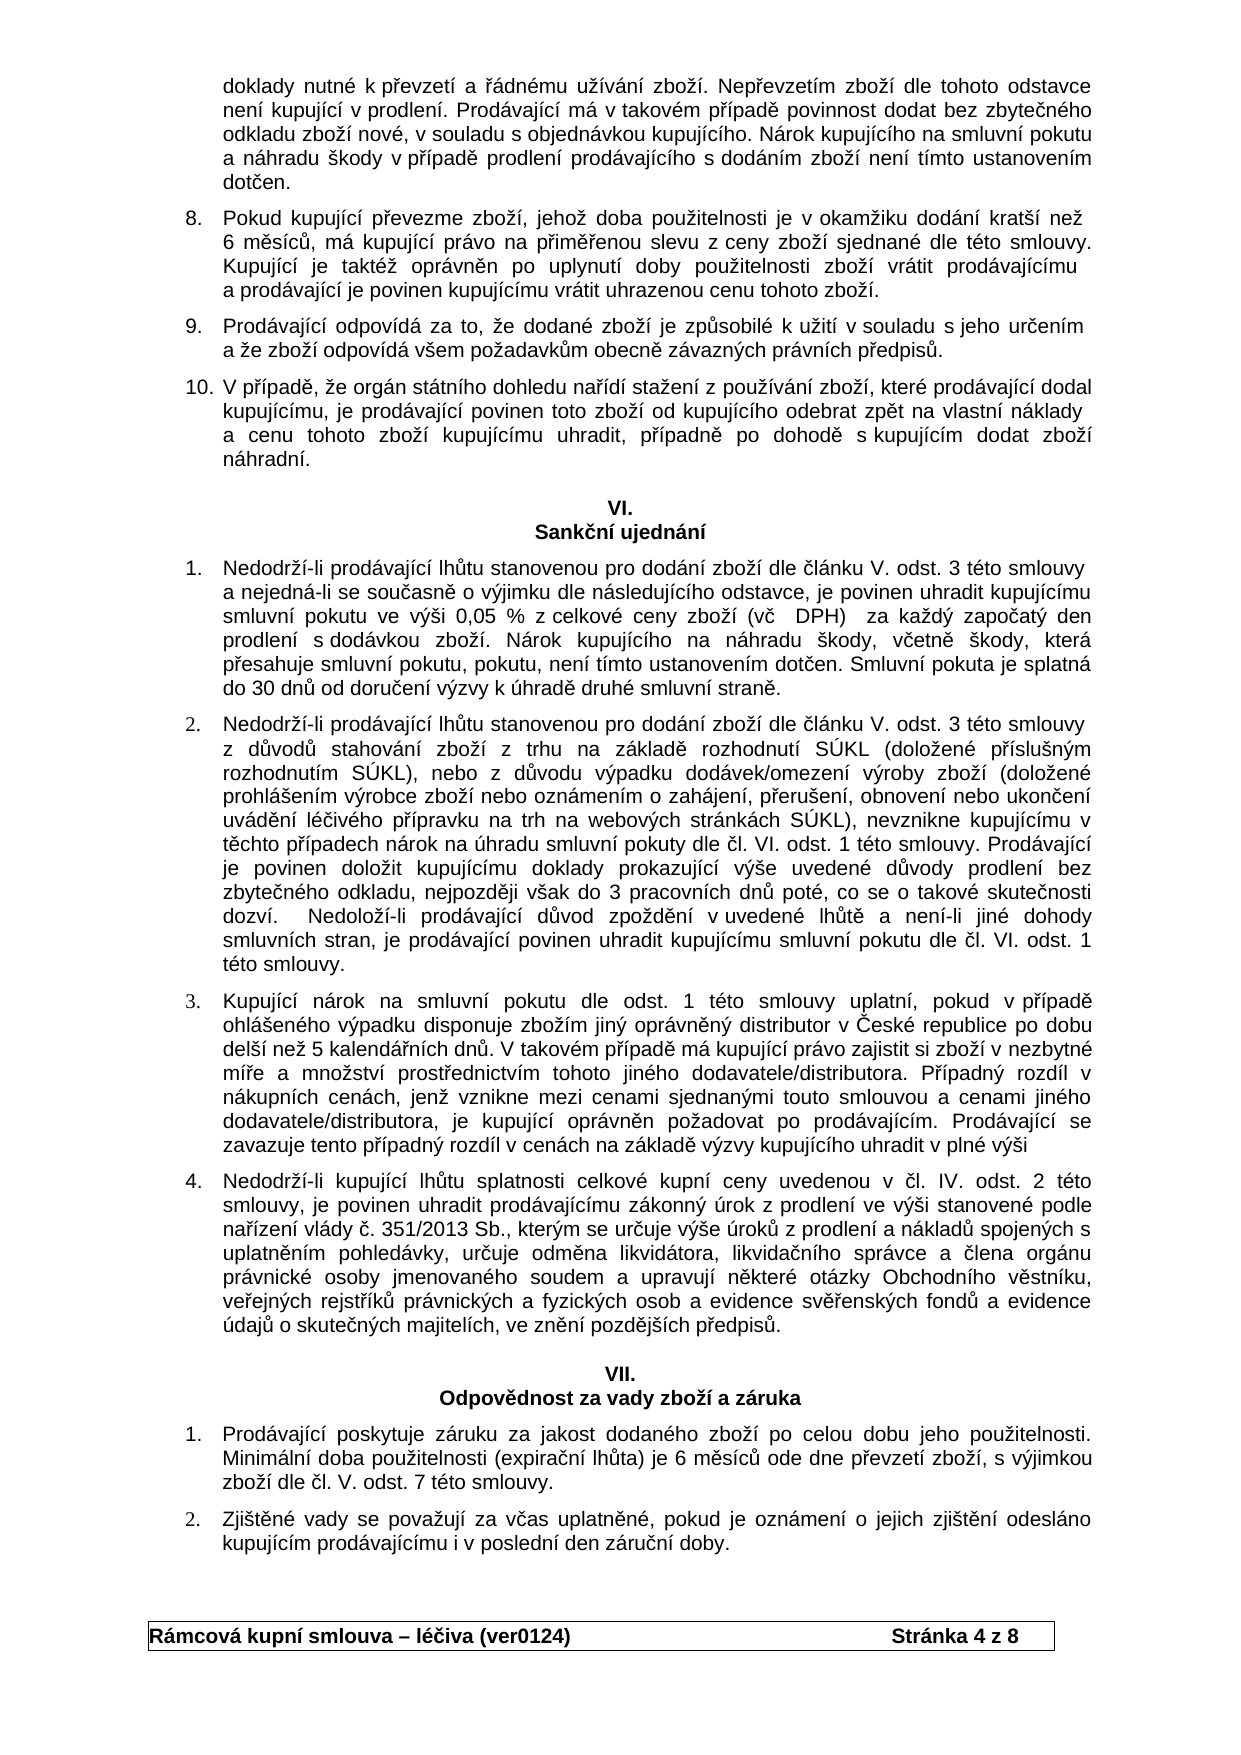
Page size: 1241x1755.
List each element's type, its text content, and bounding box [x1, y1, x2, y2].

list Prodávající poskytuje záruku za jakost dodaného zboží po celou dobu jeho použitelnosti. Minimální doba použitelnosti (expirační lhůta) je 6 měsíců ode dne převzetí zboží, s výjimkou zboží dle čl. V. odst. 7 této smlouvy. [185, 1422, 1093, 1494]
list V případě, že orgán státního dohledu nařídí stažení z používání zboží, které prodávající dodal kupujícímu, je prodávající povinen toto zboží od kupujícího odebrat zpět na vlastní náklady a cenu tohoto zboží kupujícímu uhradit, případně po dohodě s kupujícím dodat zboží náhradní. [185, 375, 1093, 471]
list Prodávající odpovídá za to, že dodané zboží je způsobilé k užití v souladu s jeho určením a že zboží odpovídá všem požadavkům obecně závazných právních předpisů. [185, 314, 1093, 362]
list Kupující nárok na smluvní pokutu dle odst. 1 této smlouvy uplatní, pokud v případě ohlášeného výpadku disponuje zbožím jiný oprávněný distributor v České republice po dobu delší než 5 kalendářních dnů. V takovém případě má kupující právo zajistit si zboží v nezbytné míře a množství prostřednictvím tohoto jiného dodavatele/distributora. Případný rozdíl v nákupních cenách, jenž vznikne mezi cenami sjednanými touto smlouvou a cenami jiného dodavatele/distributora, je kupující oprávněn požadovat po prodávajícím. Prodávající se zavazuje tento případný rozdíl v cenách na základě výzvy kupujícího uhradit v plné výši [185, 988, 1093, 1156]
text VII. [148, 1362, 1093, 1386]
list Nedodrží-li kupující lhůtu splatnosti celkové kupní ceny uvedenou v čl. IV. odst. 2 této smlouvy, je povinen uhradit prodávajícímu zákonný úrok z prodlení ve výši stanovené podle nařízení vlády č. 351/2013 Sb., kterým se určuje výše úroků z prodlení a nákladů spojených s uplatněním pohledávky, určuje odměna likvidátora, likvidačního správce a člena orgánu právnické osoby jmenovaného soudem a upravují některé otázky Obchodního věstníku, veřejných rejstříků právnických a fyzických osob a evidence svěřenských fondů a evidence údajů o skutečných majitelích, ve znění pozdějších předpisů. [185, 1169, 1093, 1337]
list doklady nutné k převzetí a řádnému užívání zboží. Nepřevzetím zboží dle tohoto odstavce není kupující v prodlení. Prodávající má v takovém případě povinnost dodat bez zbytečného odkladu zboží nové, v souladu s objednávkou kupujícího. Nárok kupujícího na smluvní pokutu a náhradu škody v případě prodlení prodávajícího s dodáním zboží není tímto ustanovením dotčen. [185, 74, 1093, 193]
list Nedodrží-li prodávající lhůtu stanovenou pro dodání zboží dle článku V. odst. 3 této smlouvy a nejedná-li se současně o výjimku dle následujícího odstavce, je povinen uhradit kupujícímu smluvní pokutu ve výši 0,05 % z celkové ceny zboží (vč DPH) za každý započatý den prodlení s dodávkou zboží. Nárok kupujícího na náhradu škody, včetně škody, která přesahuje smluvní pokutu, pokutu, není tímto ustanovením dotčen. Smluvní pokuta je splatná do 30 dnů od doručení výzvy k úhradě druhé smluvní straně. [185, 556, 1093, 700]
subtitle Odpovědnost za vady zboží a záruka [148, 1386, 1093, 1409]
list Nedodrží-li prodávající lhůtu stanovenou pro dodání zboží dle článku V. odst. 3 této smlouvy z důvodů stahování zboží z trhu na základě rozhodnutí SÚKL (doložené příslušným rozhodnutím SÚKL), nebo z důvodu výpadku dodávek/omezení výroby zboží (doložené prohlášením výrobce zboží nebo oznámením o zahájení, přerušení, obnovení nebo ukončení uvádění léčivého přípravku na trh na webových stránkách SÚKL), nevznikne kupujícímu v těchto případech nárok na úhradu smluvní pokuty dle čl. VI. odst. 1 této smlouvy. Prodávající je povinen doložit kupujícímu doklady prokazující výše uvedené důvody prodlení bez zbytečného odkladu, nejpozději však do 3 pracovních dnů poté, co se o takové skutečnosti dozví. Nedoloží-li prodávající důvod zpoždění v uvedené lhůtě a není-li jiné dohody smluvních stran, je prodávající povinen uhradit kupujícímu smluvní pokutu dle čl. VI. odst. 1 této smlouvy. [185, 712, 1093, 976]
subtitle Sankční ujednání [148, 519, 1093, 543]
list Pokud kupující převezme zboží, jehož doba použitelnosti je v okamžiku dodání kratší než 6 měsíců, má kupující právo na přiměřenou slevu z ceny zboží sjednané dle této smlouvy. Kupující je taktéž oprávněn po uplynutí doby použitelnosti zboží vrátit prodávajícímu a prodávající je povinen kupujícímu vrátit uhrazenou cenu tohoto zboží. [185, 206, 1093, 302]
text VI. [148, 496, 1093, 519]
list Zjištěné vady se považují za včas uplatněné, pokud je oznámení o jejich zjištění odesláno kupujícím prodávajícímu i v poslední den záruční doby. [185, 1506, 1093, 1554]
